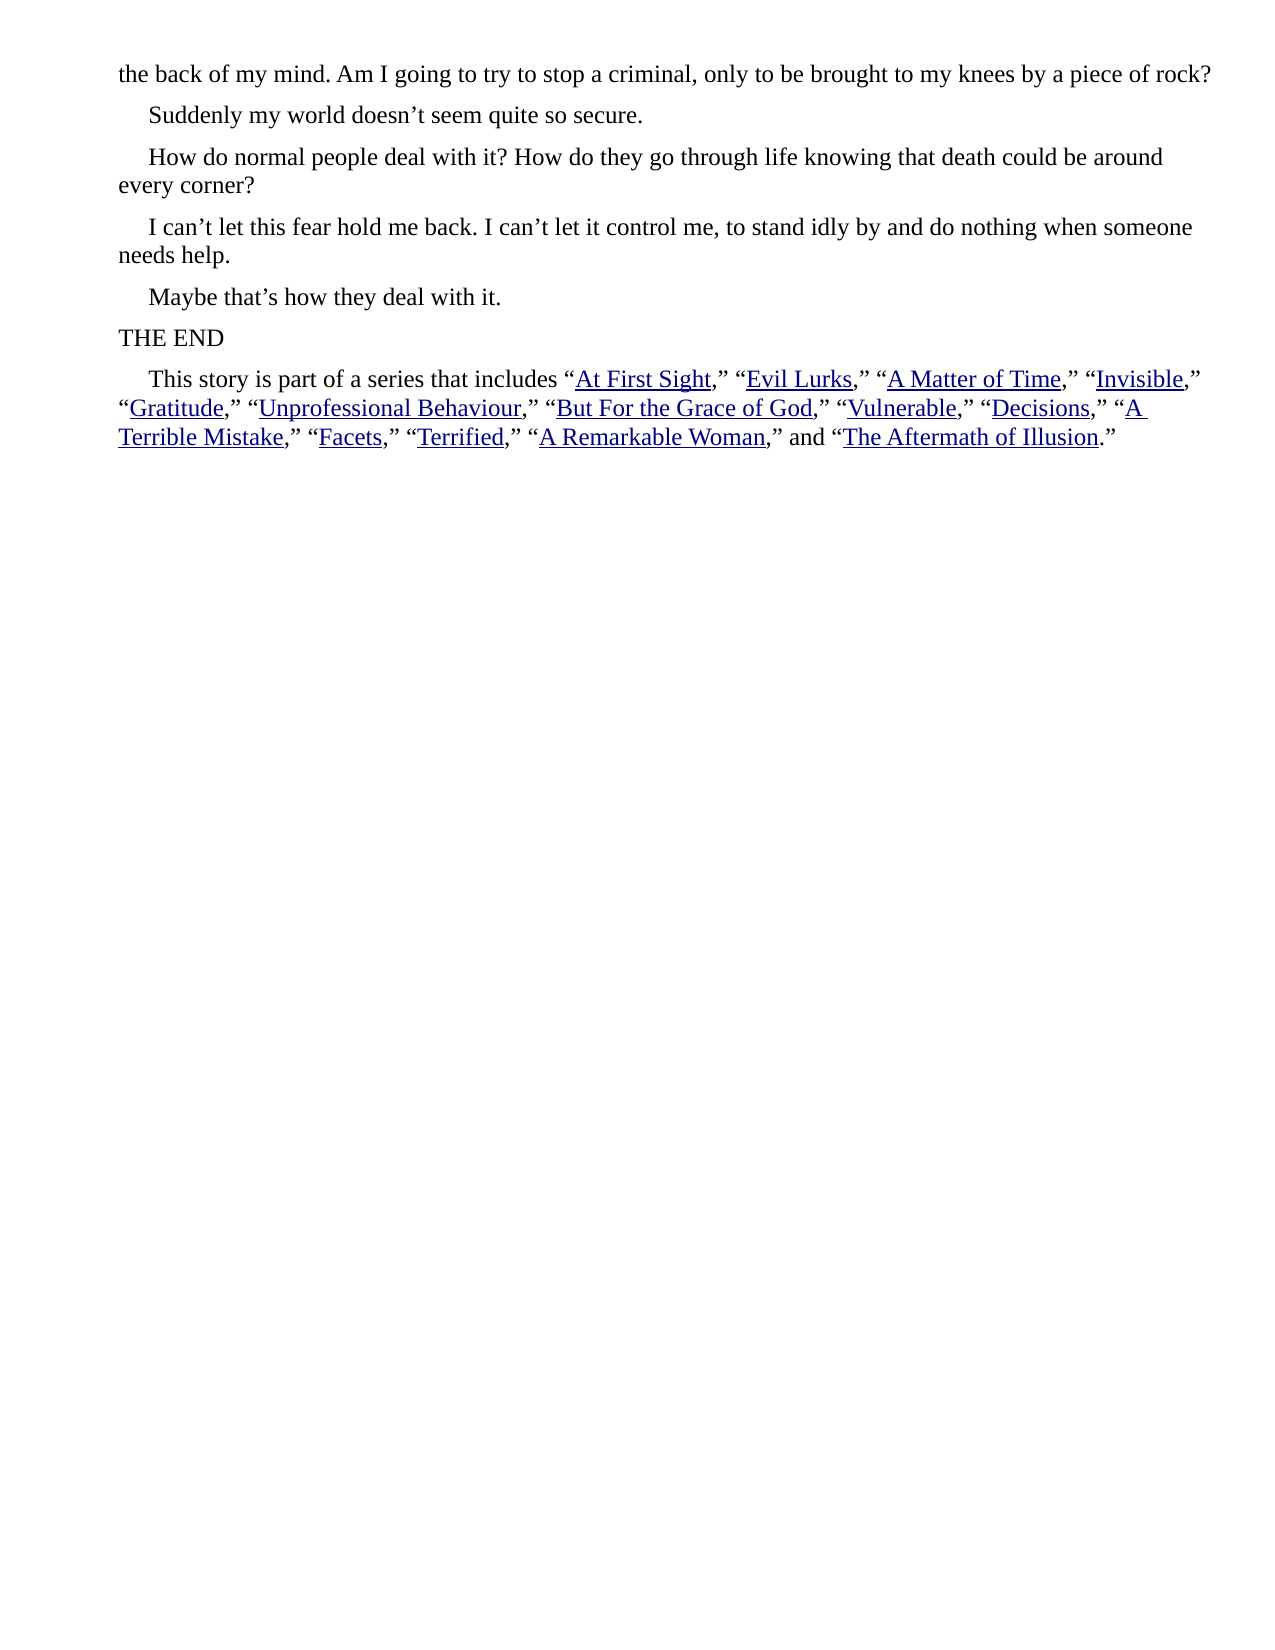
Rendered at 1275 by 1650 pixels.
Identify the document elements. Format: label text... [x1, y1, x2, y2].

text This story is part of a series that includes “At First Sight,” “Evil Lurks,” “A Matter of Time,” “Invisible,” “Gratitude,” “Unprofessional Behaviour,” “But For the Grace of God,” “Vulnerable,” “Decisions,” “A Terrible Mistake,” “Facets,” “Terrified,” “A Remarkable Woman,” and “The Aftermath of Illusion.” [118, 364, 1216, 450]
text the back of my mind. Am I going to try to stop a criminal, only to be brought to my knees by a piece of rock? [118, 59, 1216, 88]
text Suddenly my world doesn’t seem quite so secure. [118, 100, 1216, 129]
text THE END [118, 323, 1216, 352]
text I can’t let this fear hold me back. I can’t let it control me, to stand idly by and do nothing when someone needs help. [118, 212, 1216, 269]
text How do normal people deal with it? How do they go through life knowing that death could be around every corner? [118, 142, 1216, 199]
text Maybe that’s how they deal with it. [118, 282, 1216, 310]
